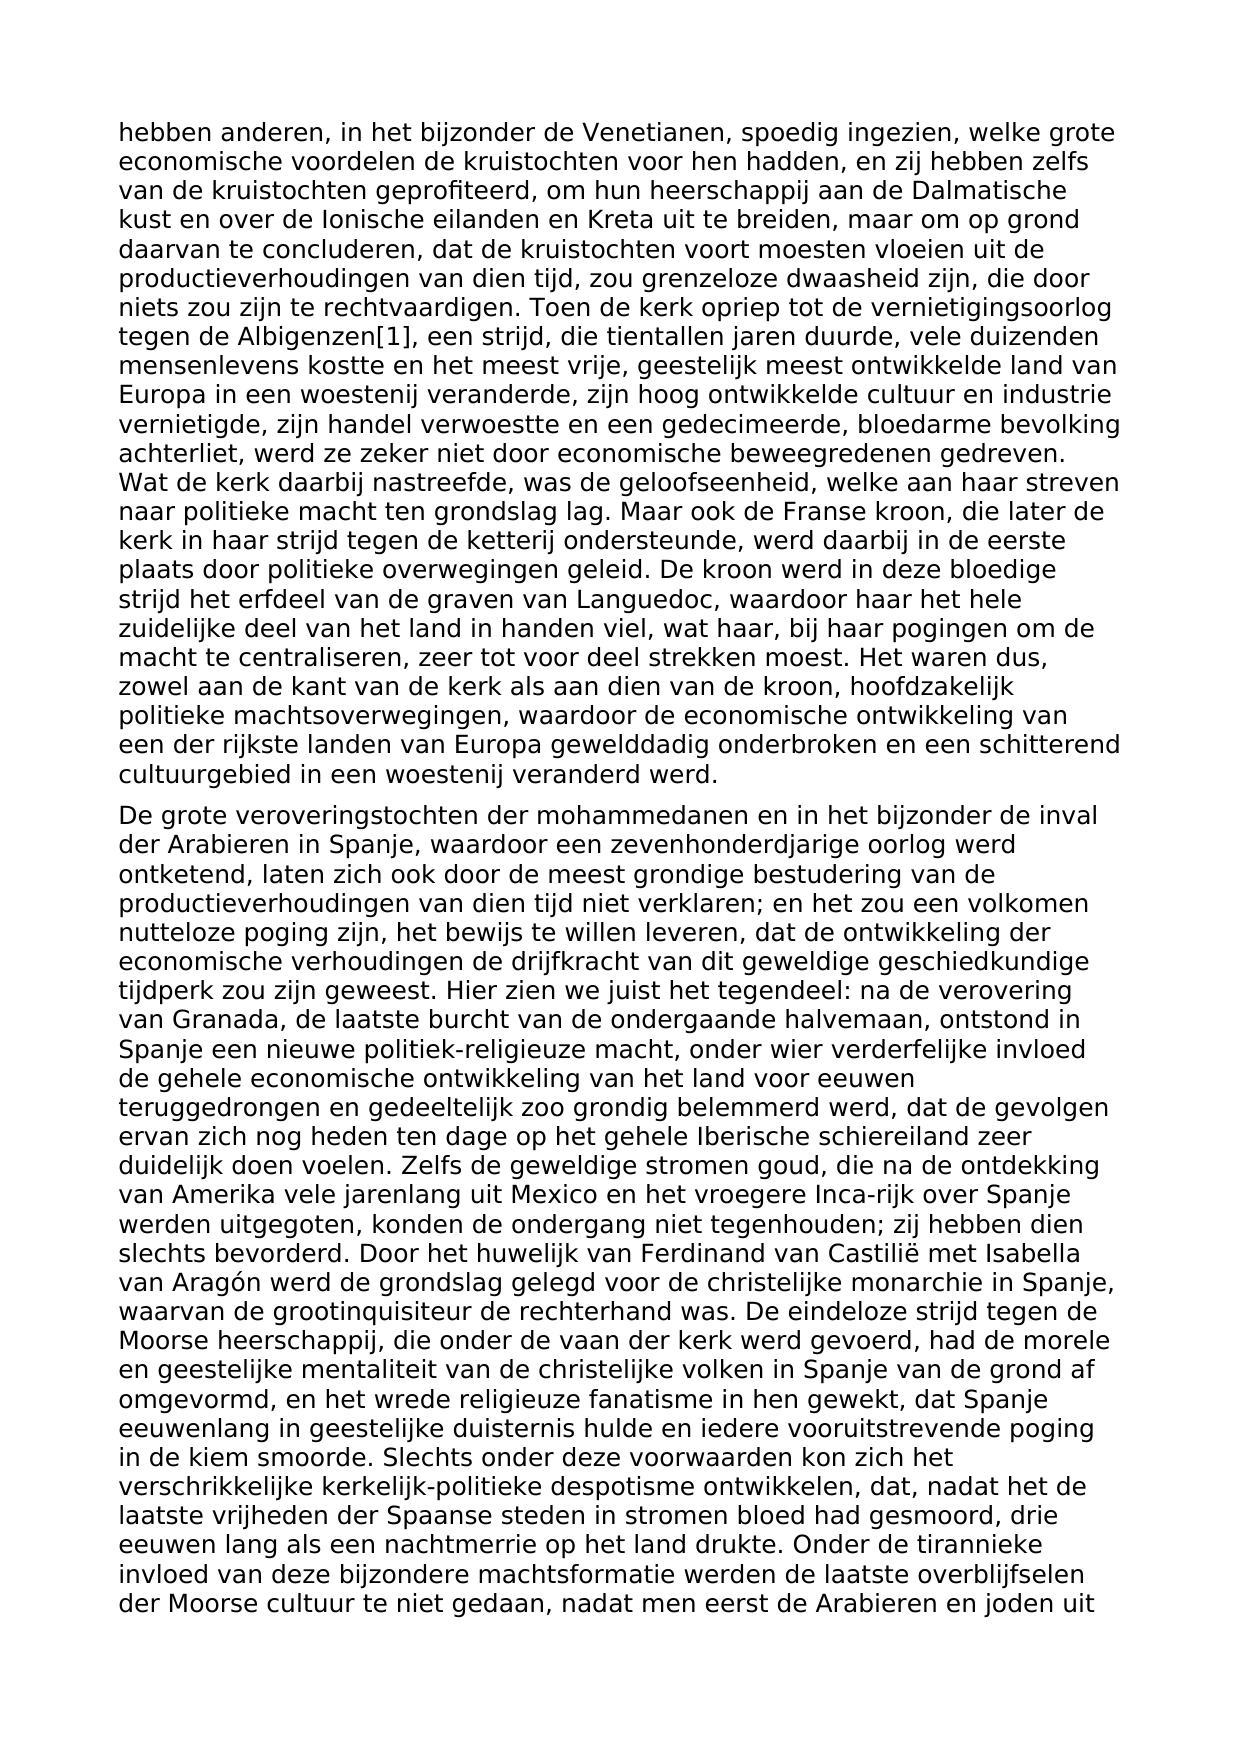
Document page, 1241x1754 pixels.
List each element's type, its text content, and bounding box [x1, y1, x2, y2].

text hebben anderen, in het bijzonder de Venetianen, spoedig ingezien, welke grote economische voordelen de kruistochten voor hen hadden, en zij hebben zelfs van de kruistochten geprofiteerd, om hun heerschappij aan de Dalmatische kust en over de Ionische eilanden en Kreta uit te breiden, maar om op grond daarvan te concluderen, dat de kruistochten voort moesten vloeien uit de productieverhoudingen van dien tijd, zou grenzeloze dwaasheid zijn, die door niets zou zijn te rechtvaardigen. Toen de kerk opriep tot de vernietigingsoorlog tegen de Albigenzen[1], een strijd, die tientallen jaren duurde, vele duizenden mensenlevens kostte en het meest vrije, geestelijk meest ontwikkelde land van Europa in een woestenij veranderde, zijn hoog ontwikkelde cultuur en industrie vernietigde, zijn handel verwoestte en een gedecimeerde, bloedarme bevolking achterliet, werd ze zeker niet door economische beweegredenen gedreven. Wat de kerk daarbij nastreefde, was de geloofseenheid, welke aan haar streven naar politieke macht ten grondslag lag. Maar ook de Franse kroon, die later de kerk in haar strijd tegen de ketterij ondersteunde, werd daarbij in de eerste plaats door politieke overwegingen geleid. De kroon werd in deze bloedige strijd het erfdeel van de graven van Languedoc, waardoor haar het hele zuidelijke deel van het land in handen viel, wat haar, bij haar pogingen om de macht te centraliseren, zeer tot voor deel strekken moest. Het waren dus, zowel aan de kant van de kerk als aan dien van de kroon, hoofdzakelijk politieke machtsoverwegingen, waardoor de economische ontwikkeling van een der rijkste landen van Europa gewelddadig onderbroken en een schitterend cultuurgebied in een woestenij veranderd werd. [118, 118, 1122, 789]
text De grote veroveringstochten der mohammedanen en in het bijzonder de inval der Arabieren in Spanje, waardoor een zevenhonderdjarige oorlog werd ontketend, laten zich ook door de meest grondige bestudering van de productieverhoudingen van dien tijd niet verklaren; en het zou een volkomen nutteloze poging zijn, het bewijs te willen leveren, dat de ontwikkeling der economische verhoudingen de drijfkracht van dit geweldige geschiedkundige tijdperk zou zijn geweest. Hier zien we juist het tegendeel: na de verovering van Granada, de laatste burcht van de ondergaande halvemaan, ontstond in Spanje een nieuwe politiek-religieuze macht, onder wier verderfelijke invloed de gehele economische ontwikkeling van het land voor eeuwen teruggedrongen en gedeeltelijk zoo grondig belemmerd werd, dat de gevolgen ervan zich nog heden ten dage op het gehele Iberische schiereiland zeer duidelijk doen voelen. Zelfs de geweldige stromen goud, die na de ontdekking van Amerika vele jarenlang uit Mexico en het vroegere Inca-rijk over Spanje werden uitgegoten, konden de ondergang niet tegenhouden; zij hebben dien slechts bevorderd. Door het huwelijk van Ferdinand van Castilië met Isabella van Aragón werd de grondslag gelegd voor de christelijke monarchie in Spanje, waarvan de grootinquisiteur de rechterhand was. De eindeloze strijd tegen de Moorse heerschappij, die onder de vaan der kerk werd gevoerd, had de morele en geestelijke mentaliteit van de christelijke volken in Spanje van de grond af omgevormd, en het wrede religieuze fanatisme in hen gewekt, dat Spanje eeuwenlang in geestelijke duisternis hulde en iedere vooruitstrevende poging in de kiem smoorde. Slechts onder deze voorwaarden kon zich het verschrikkelijke kerkelijk-politieke despotisme ontwikkelen, dat, nadat het de laatste vrijheden der Spaanse steden in stromen bloed had gesmoord, drie eeuwen lang als een nachtmerrie op het land drukte. Onder de tirannieke invloed van deze bijzondere machtsformatie werden de laatste overblijfselen der Moorse cultuur te niet gedaan, nadat men eerst de Arabieren en joden uit [118, 801, 1122, 1618]
